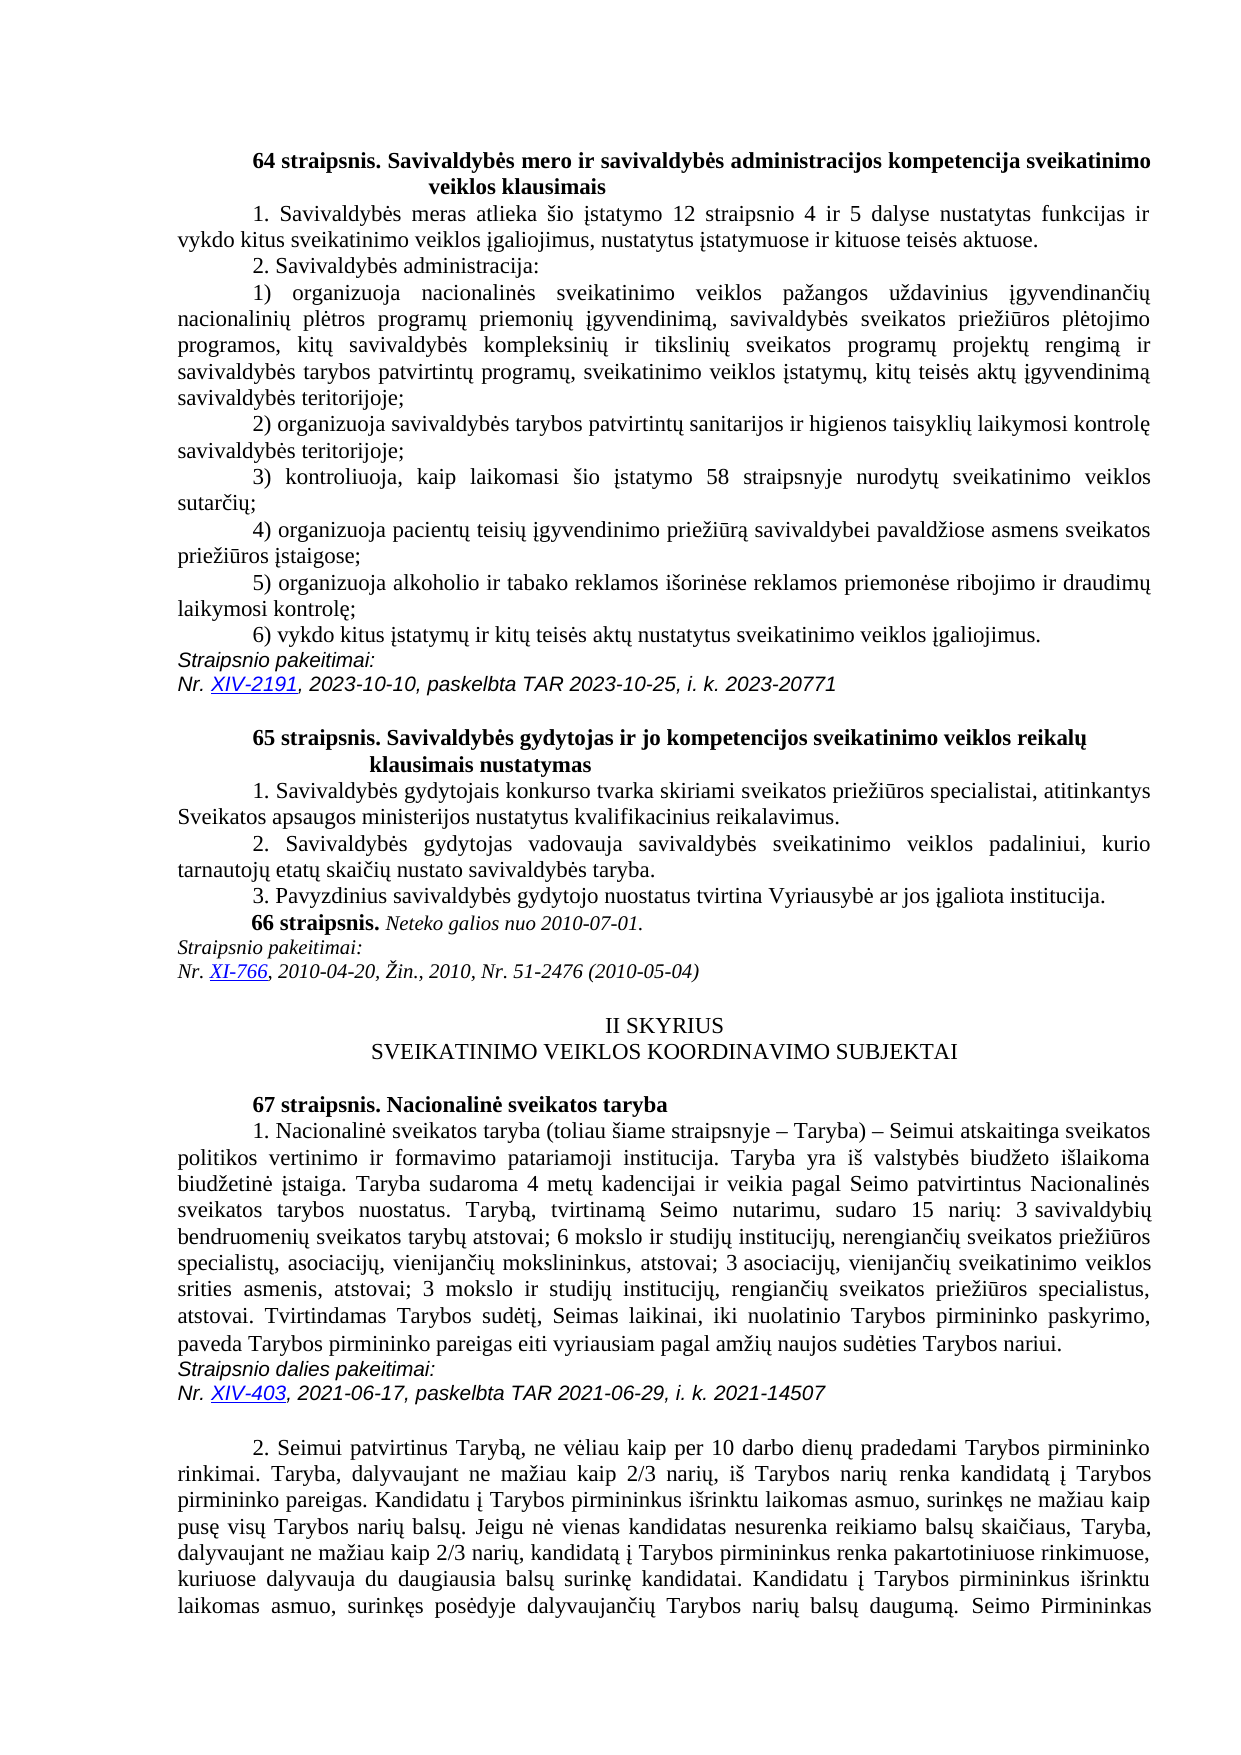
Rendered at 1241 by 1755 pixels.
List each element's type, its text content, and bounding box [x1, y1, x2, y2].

text 2. Seimui patvirtinus Tarybą, ne vėliau kaip per 10 darbo dienų pradedami Tarybos pirmininko rinkimai. Taryba, dalyvaujant ne mažiau kaip 2/3 narių, iš Tarybos narių renka kandidatą į Tarybos pirmininko pareigas. Kandidatu į Tarybos pirmininkus išrinktu laikomas asmuo, surinkęs ne mažiau kaip pusę visų Tarybos narių balsų. Jeigu nė vienas kandidatas nesurenka reikiamo balsų skaičiaus, Taryba, dalyvaujant ne mažiau kaip 2/3 narių, kandidatą į Tarybos pirmininkus renka pakartotiniuose rinkimuose, kuriuose dalyvauja du daugiausia balsų surinkę kandidatai. Kandidatu į Tarybos pirmininkus išrinktu laikomas asmuo, surinkęs posėdyje dalyvaujančių Tarybos narių balsų daugumą. Seimo Pirmininkas [177, 1434, 1152, 1618]
text 2) organizuoja savivaldybės tarybos patvirtintų sanitarijos ir higienos taisyklių laikymosi kontrolę savivaldybės teritorijoje; [177, 410, 1152, 463]
text 4) organizuoja pacientų teisių įgyvendinimo priežiūrą savivaldybei pavaldžiose asmens sveikatos priežiūros įstaigose; [177, 516, 1152, 568]
text Straipsnio dalies pakeitimai: [177, 1357, 1152, 1381]
text 1. Savivaldybės gydytojais konkurso tvarka skiriami sveikatos priežiūros specialistai, atitinkantys Sveikatos apsaugos ministerijos nustatytus kvalifikacinius reikalavimus. [177, 777, 1152, 830]
text 3. Pavyzdinius savivaldybės gydytojo nuostatus tvirtina Vyriausybė ar jos įgaliota institucija. [177, 882, 1152, 909]
text SVEIKATINIMO VEIKLOS KOORDINAVIMO SUBJEKTAI [177, 1038, 1152, 1065]
text 64 straipsnis. Savivaldybės mero ir savivaldybės administracijos kompetencija sveikatinimo veiklos klausimais [252, 147, 1152, 199]
text 1. Savivaldybės meras atlieka šio įstatymo 12 straipsnio 4 ir 5 dalyse nustatytas funkcijas ir vykdo kitus sveikatinimo veiklos įgaliojimus, nustatytus įstatymuose ir kituose teisės aktuose. [177, 199, 1152, 252]
text 2. Savivaldybės administracija: [177, 252, 1152, 279]
text Nr. XIV-2191, 2023-10-10, paskelbta TAR 2023-10-25, i. k. 2023-20771 [177, 672, 1152, 696]
text Nr. XI-766, 2010-04-20, Žin., 2010, Nr. 51-2476 (2010-05-04) [177, 959, 1152, 983]
text 67 straipsnis. Nacionalinė sveikatos taryba [177, 1091, 1152, 1117]
text 3) kontroliuoja, kaip laikomasi šio įstatymo 58 straipsnyje nurodytų sveikatinimo veiklos sutarčių; [177, 463, 1152, 516]
text II SKYRIUS [177, 1012, 1152, 1038]
text 2. Savivaldybės gydytojas vadovauja savivaldybės sveikatinimo veiklos padaliniui, kurio tarnautojų etatų skaičių nustato savivaldybės taryba. [177, 830, 1152, 882]
text Nr. XIV-403, 2021-06-17, paskelbta TAR 2021-06-29, i. k. 2021-14507 [177, 1381, 1152, 1405]
text 6) vykdo kitus įstatymų ir kitų teisės aktų nustatytus sveikatinimo veiklos įgaliojimus. [177, 621, 1152, 648]
text 66 straipsnis. Neteko galios nuo 2010-07-01. [177, 909, 1152, 935]
text 5) organizuoja alkoholio ir tabako reklamos išorinėse reklamos priemonėse ribojimo ir draudimų laikymosi kontrolę; [177, 568, 1152, 621]
text 1) organizuoja nacionalinės sveikatinimo veiklos pažangos uždavinius įgyvendinančių nacionalinių plėtros programų priemonių įgyvendinimą, savivaldybės sveikatos priežiūros plėtojimo programos, kitų savivaldybės kompleksinių ir tikslinių sveikatos programų projektų rengimą ir savivaldybės tarybos patvirtintų programų, sveikatinimo veiklos įstatymų, kitų teisės aktų įgyvendinimą savivaldybės teritorijoje; [177, 279, 1152, 410]
text 65 straipsnis. Savivaldybės gydytojas ir jo kompetencijos sveikatinimo veiklos reikalų [252, 724, 1152, 751]
text Straipsnio pakeitimai: [177, 648, 1152, 672]
text 1. Nacionalinė sveikatos taryba (toliau šiame straipsnyje – Taryba) – Seimui atskaitinga sveikatos politikos vertinimo ir formavimo patariamoji institucija. Taryba yra iš valstybės biudžeto išlaikoma biudžetinė įstaiga. Taryba sudaroma 4 metų kadencijai ir veikia pagal Seimo patvirtintus Nacionalinės sveikatos tarybos nuostatus. Tarybą, tvirtinamą Seimo nutarimu, sudaro 15 narių: 3 savivaldybių bendruomenių sveikatos tarybų atstovai; 6 mokslo ir studijų institucijų, nerengiančių sveikatos priežiūros specialistų, asociacijų, vienijančių mokslininkus, atstovai; 3 asociacijų, vienijančių sveikatinimo veiklos srities asmenis, atstovai; 3 mokslo ir studijų institucijų, rengiančių sveikatos priežiūros specialistus, atstovai. Tvirtindamas Tarybos sudėtį, Seimas laikinai, iki nuolatinio Tarybos pirmininko paskyrimo, paveda Tarybos pirmininko pareigas eiti vyriausiam pagal amžių naujos sudėties Tarybos nariui. [177, 1117, 1152, 1357]
text klausimais nustatymas [369, 751, 1152, 777]
text Straipsnio pakeitimai: [177, 935, 1152, 959]
